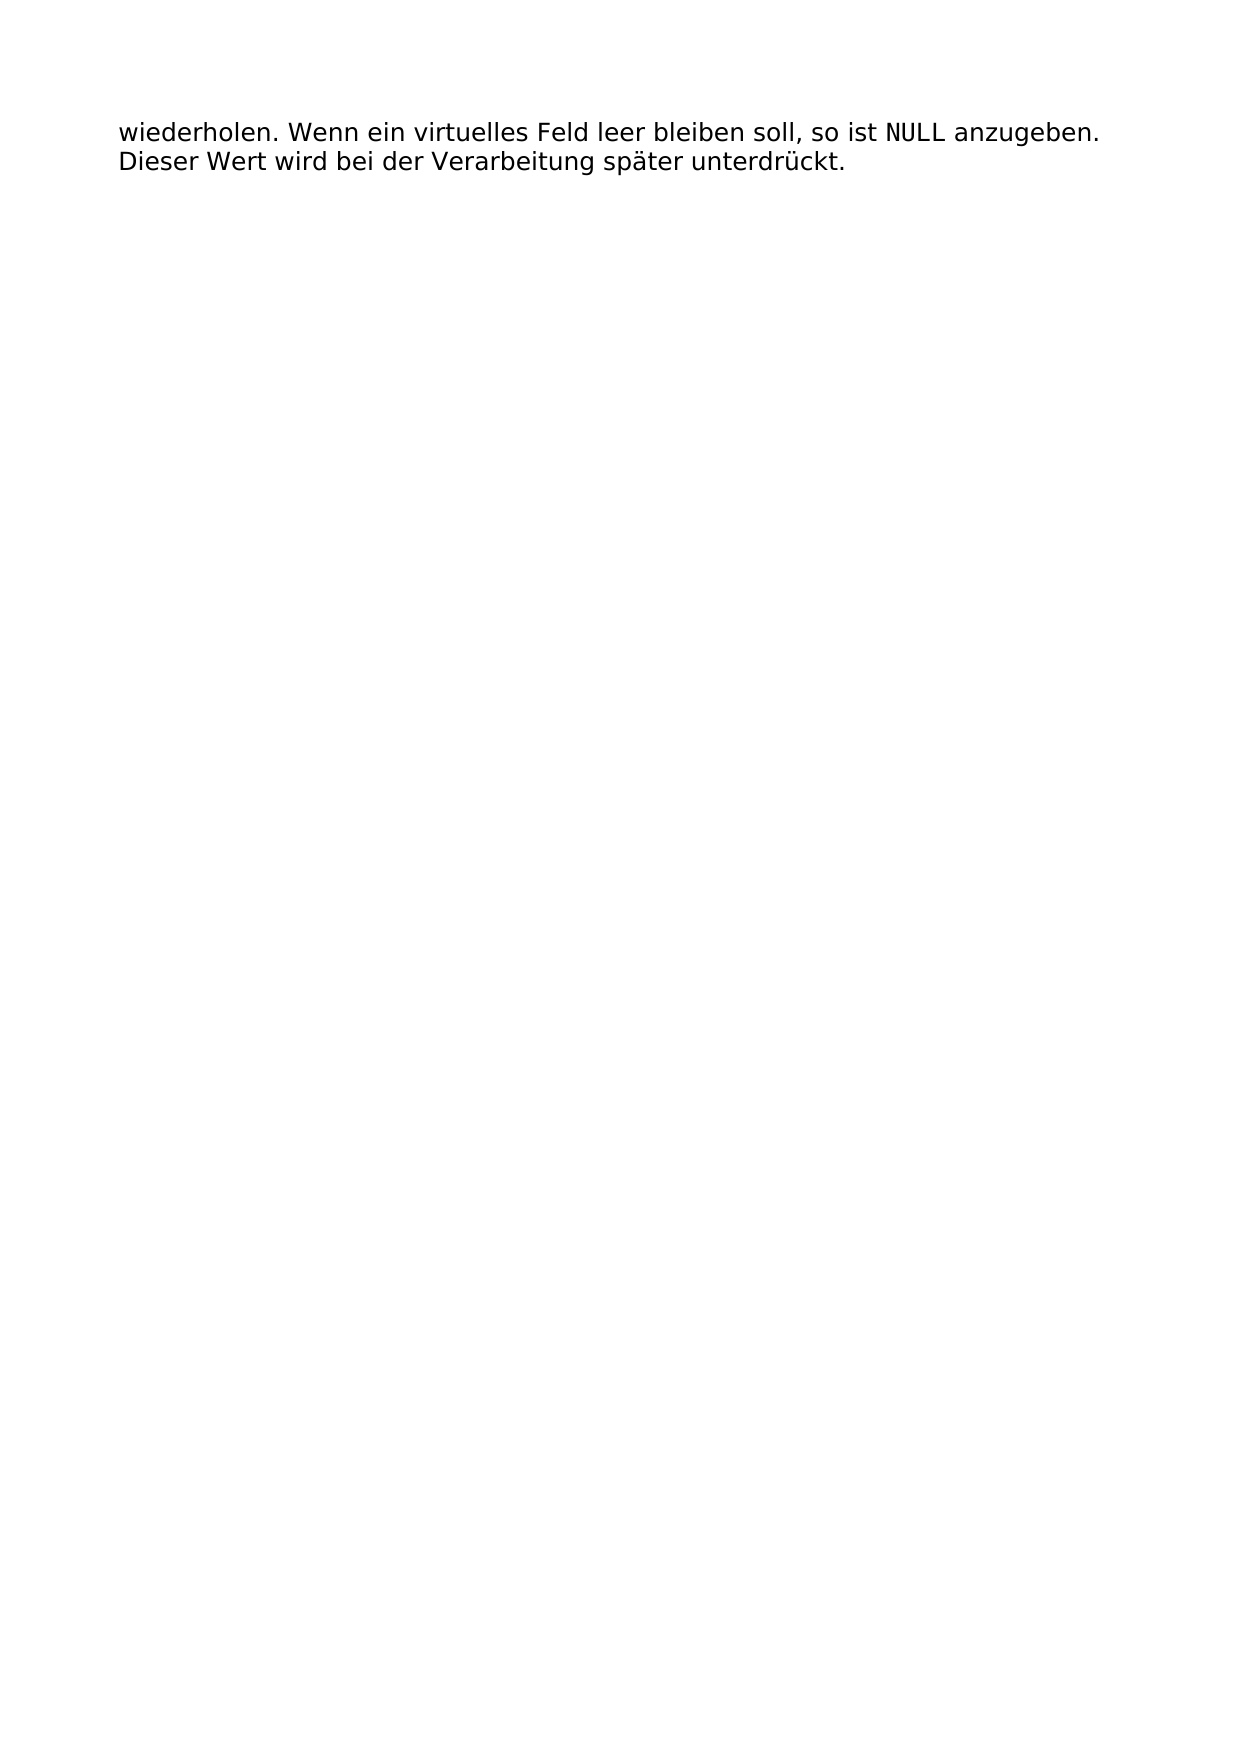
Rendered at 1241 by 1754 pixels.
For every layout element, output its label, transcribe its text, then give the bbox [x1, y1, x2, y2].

text wiederholen. Wenn ein virtuelles Feld leer bleiben soll, so ist NULL anzugeben. Dieser Wert wird bei der Verarbeitung später unterdrückt. [118, 118, 1122, 176]
